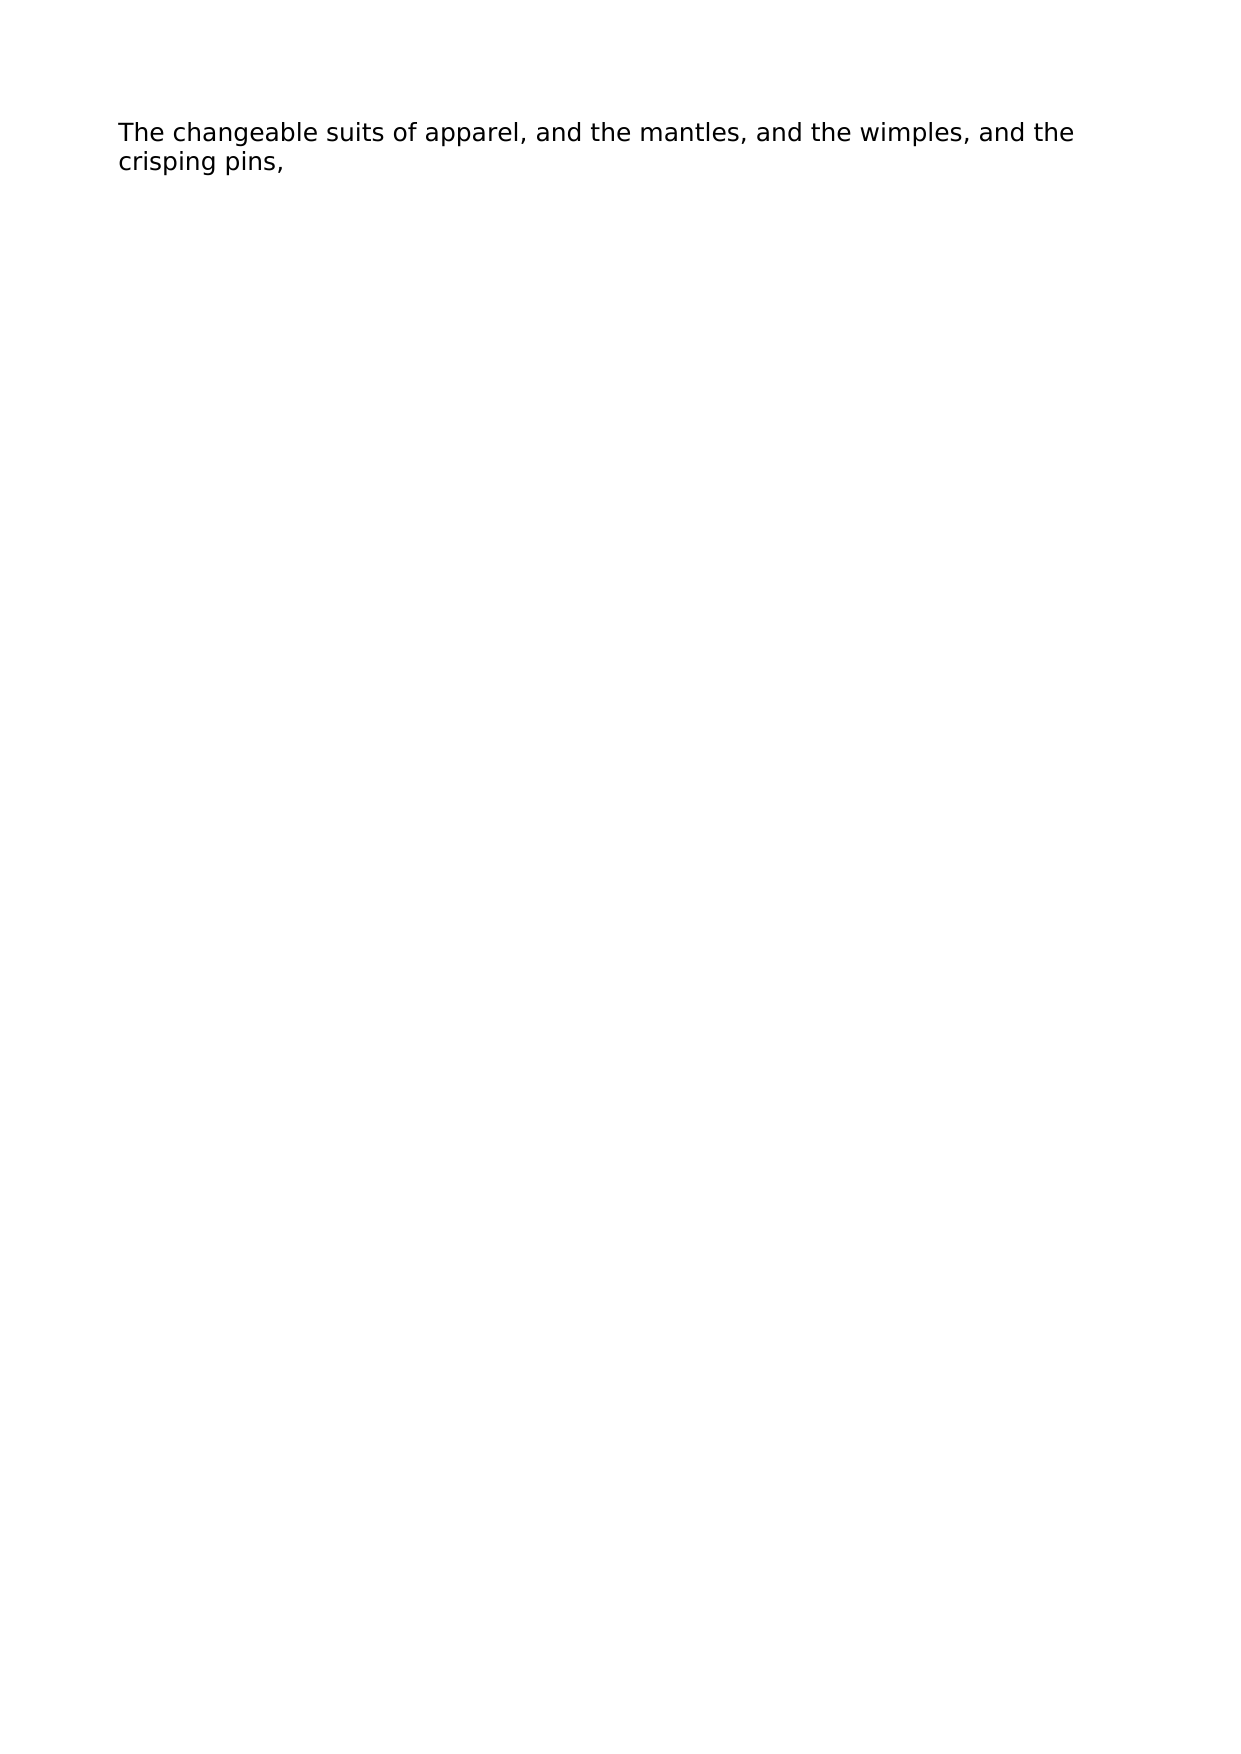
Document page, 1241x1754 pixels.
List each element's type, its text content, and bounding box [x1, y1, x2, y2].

text The changeable suits of apparel, and the mantles, and the wimples, and the crisping pins, [118, 118, 1122, 176]
